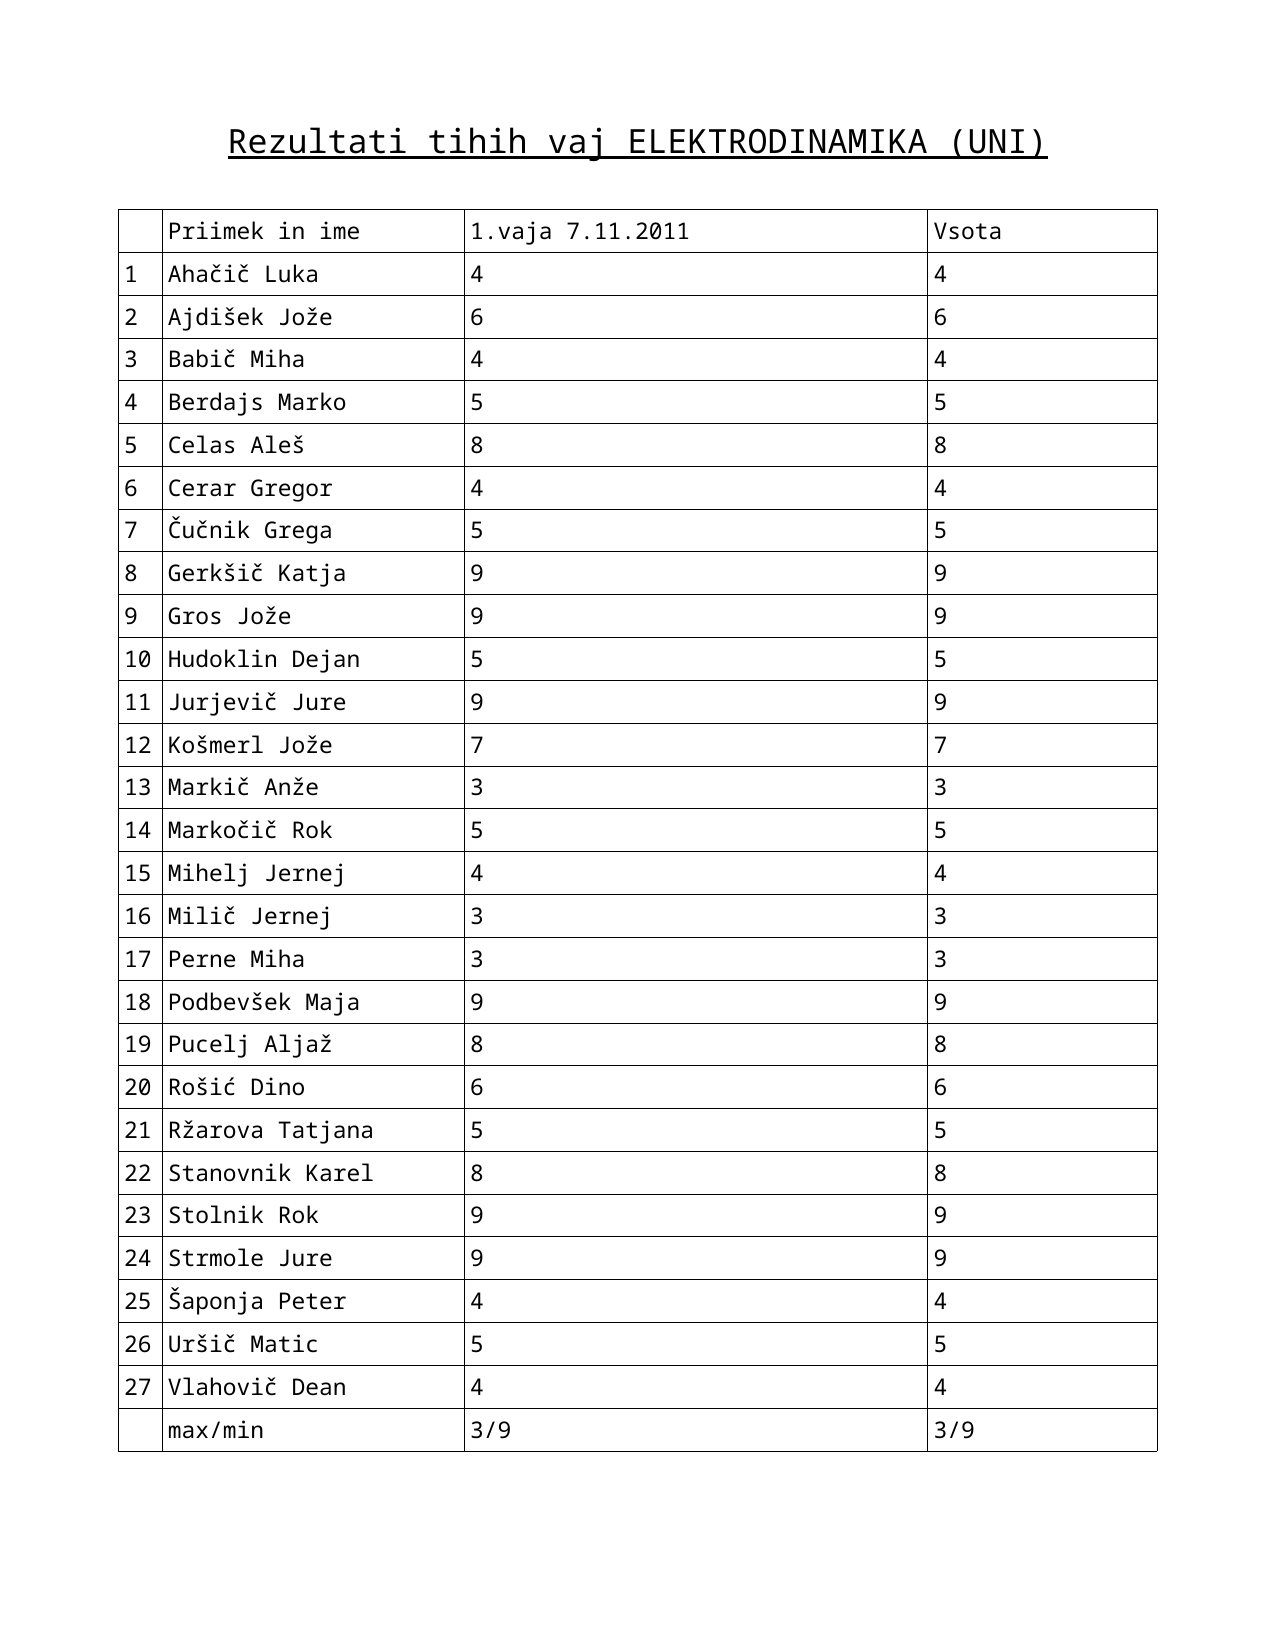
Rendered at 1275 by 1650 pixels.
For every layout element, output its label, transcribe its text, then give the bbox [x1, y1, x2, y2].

table_cell 3 [465, 938, 927, 979]
table_cell 9 [928, 552, 1157, 594]
table_cell 20 [119, 1066, 162, 1108]
table_cell 6 [928, 296, 1157, 337]
table_cell 8 [928, 424, 1157, 466]
table_cell 8 [465, 424, 927, 466]
table_cell 4 [465, 1280, 927, 1322]
table_cell Celas Aleš [163, 424, 464, 466]
table_cell 4 [928, 467, 1157, 509]
table_cell 11 [119, 681, 162, 723]
table_cell 5 [465, 381, 927, 423]
table_cell 5 [465, 1109, 927, 1151]
table_cell 9 [928, 1195, 1157, 1236]
table_cell 17 [119, 938, 162, 979]
table_cell Jurjevič Jure [163, 681, 464, 723]
table_cell Pucelj Aljaž [163, 1024, 464, 1065]
table_cell 9 [928, 1237, 1157, 1279]
table_cell 3 [465, 895, 927, 937]
table_cell 19 [119, 1024, 162, 1065]
table_cell Podbevšek Maja [163, 981, 464, 1022]
table_cell 3 [465, 767, 927, 808]
table_cell 7 [119, 510, 162, 551]
table_cell 13 [119, 767, 162, 808]
table_cell 5 [465, 809, 927, 851]
table_cell Markič Anže [163, 767, 464, 808]
table_cell 1 [119, 253, 162, 294]
table_cell 3 [928, 767, 1157, 808]
table_cell Strmole Jure [163, 1237, 464, 1279]
table_cell 26 [119, 1323, 162, 1365]
table_cell 5 [928, 809, 1157, 851]
table_cell Čučnik Grega [163, 510, 464, 551]
table_cell 15 [119, 852, 162, 894]
table_cell 5 [119, 424, 162, 466]
table_cell Ahačič Luka [163, 253, 464, 294]
table_cell 8 [119, 552, 162, 594]
text Rezultati tihih vaj ELEKTRODINAMIKA (UNI) [118, 118, 1157, 163]
table_cell 4 [465, 852, 927, 894]
table_cell 3/9 [928, 1409, 1157, 1451]
table_cell 4 [928, 339, 1157, 380]
table_cell Berdajs Marko [163, 381, 464, 423]
table_cell Hudoklin Dejan [163, 638, 464, 680]
table_cell 3 [119, 339, 162, 380]
table_cell 5 [465, 1323, 927, 1365]
table_cell 8 [465, 1152, 927, 1194]
table_cell Stanovnik Karel [163, 1152, 464, 1194]
table_cell 9 [465, 981, 927, 1022]
table_header Priimek in ime [163, 210, 464, 252]
table_cell 9 [465, 595, 927, 637]
table_cell Mihelj Jernej [163, 852, 464, 894]
table_cell Cerar Gregor [163, 467, 464, 509]
table_cell 6 [928, 1066, 1157, 1108]
table_cell 4 [465, 467, 927, 509]
table_cell 5 [928, 381, 1157, 423]
table_cell Markočič Rok [163, 809, 464, 851]
table_cell Rošić Dino [163, 1066, 464, 1108]
table_cell 9 [465, 1195, 927, 1236]
table_cell 4 [928, 852, 1157, 894]
table_cell 5 [928, 638, 1157, 680]
table_cell 4 [928, 253, 1157, 294]
table_cell Stolnik Rok [163, 1195, 464, 1236]
table_cell 9 [465, 681, 927, 723]
table_cell Uršič Matic [163, 1323, 464, 1365]
table_cell 3/9 [465, 1409, 927, 1451]
table_cell 22 [119, 1152, 162, 1194]
table_cell 4 [465, 1366, 927, 1408]
table_cell 4 [465, 253, 927, 294]
table_cell Milič Jernej [163, 895, 464, 937]
table_cell Gros Jože [163, 595, 464, 637]
table_cell 8 [928, 1024, 1157, 1065]
table_cell 9 [928, 681, 1157, 723]
table_cell Gerkšič Katja [163, 552, 464, 594]
table_cell 3 [928, 938, 1157, 979]
table_cell 9 [119, 595, 162, 637]
table_cell 2 [119, 296, 162, 337]
table_cell 9 [465, 552, 927, 594]
table_cell max/min [163, 1409, 464, 1451]
table_cell 21 [119, 1109, 162, 1151]
table_cell 6 [465, 1066, 927, 1108]
table_cell 3 [928, 895, 1157, 937]
table_cell 27 [119, 1366, 162, 1408]
table_cell 18 [119, 981, 162, 1022]
table_cell 6 [119, 467, 162, 509]
table_cell Ajdišek Jože [163, 296, 464, 337]
table_cell 8 [465, 1024, 927, 1065]
table_cell 4 [465, 339, 927, 380]
table_cell 4 [119, 381, 162, 423]
table_cell 9 [928, 595, 1157, 637]
table_cell 10 [119, 638, 162, 680]
table_cell 8 [928, 1152, 1157, 1194]
table_cell Košmerl Jože [163, 724, 464, 766]
table_cell Ržarova Tatjana [163, 1109, 464, 1151]
table_cell Šaponja Peter [163, 1280, 464, 1322]
table_cell Perne Miha [163, 938, 464, 979]
table_cell 4 [928, 1280, 1157, 1322]
table_cell 16 [119, 895, 162, 937]
table_cell 6 [465, 296, 927, 337]
table_cell 4 [928, 1366, 1157, 1408]
table_cell Babič Miha [163, 339, 464, 380]
table_cell 9 [928, 981, 1157, 1022]
table_cell [119, 1409, 162, 1451]
table_header [119, 210, 162, 252]
table_cell 5 [465, 638, 927, 680]
table_cell 5 [465, 510, 927, 551]
table_cell 12 [119, 724, 162, 766]
table_cell 5 [928, 510, 1157, 551]
table_cell Vlahovič Dean [163, 1366, 464, 1408]
table_cell 7 [928, 724, 1157, 766]
table_cell 24 [119, 1237, 162, 1279]
table_cell 5 [928, 1323, 1157, 1365]
table_cell 9 [465, 1237, 927, 1279]
table_cell 25 [119, 1280, 162, 1322]
table_cell 7 [465, 724, 927, 766]
table_cell 23 [119, 1195, 162, 1236]
table_cell 14 [119, 809, 162, 851]
table_cell 5 [928, 1109, 1157, 1151]
table_header 1.vaja 7.11.2011 [465, 210, 927, 252]
table_header Vsota [928, 210, 1157, 252]
